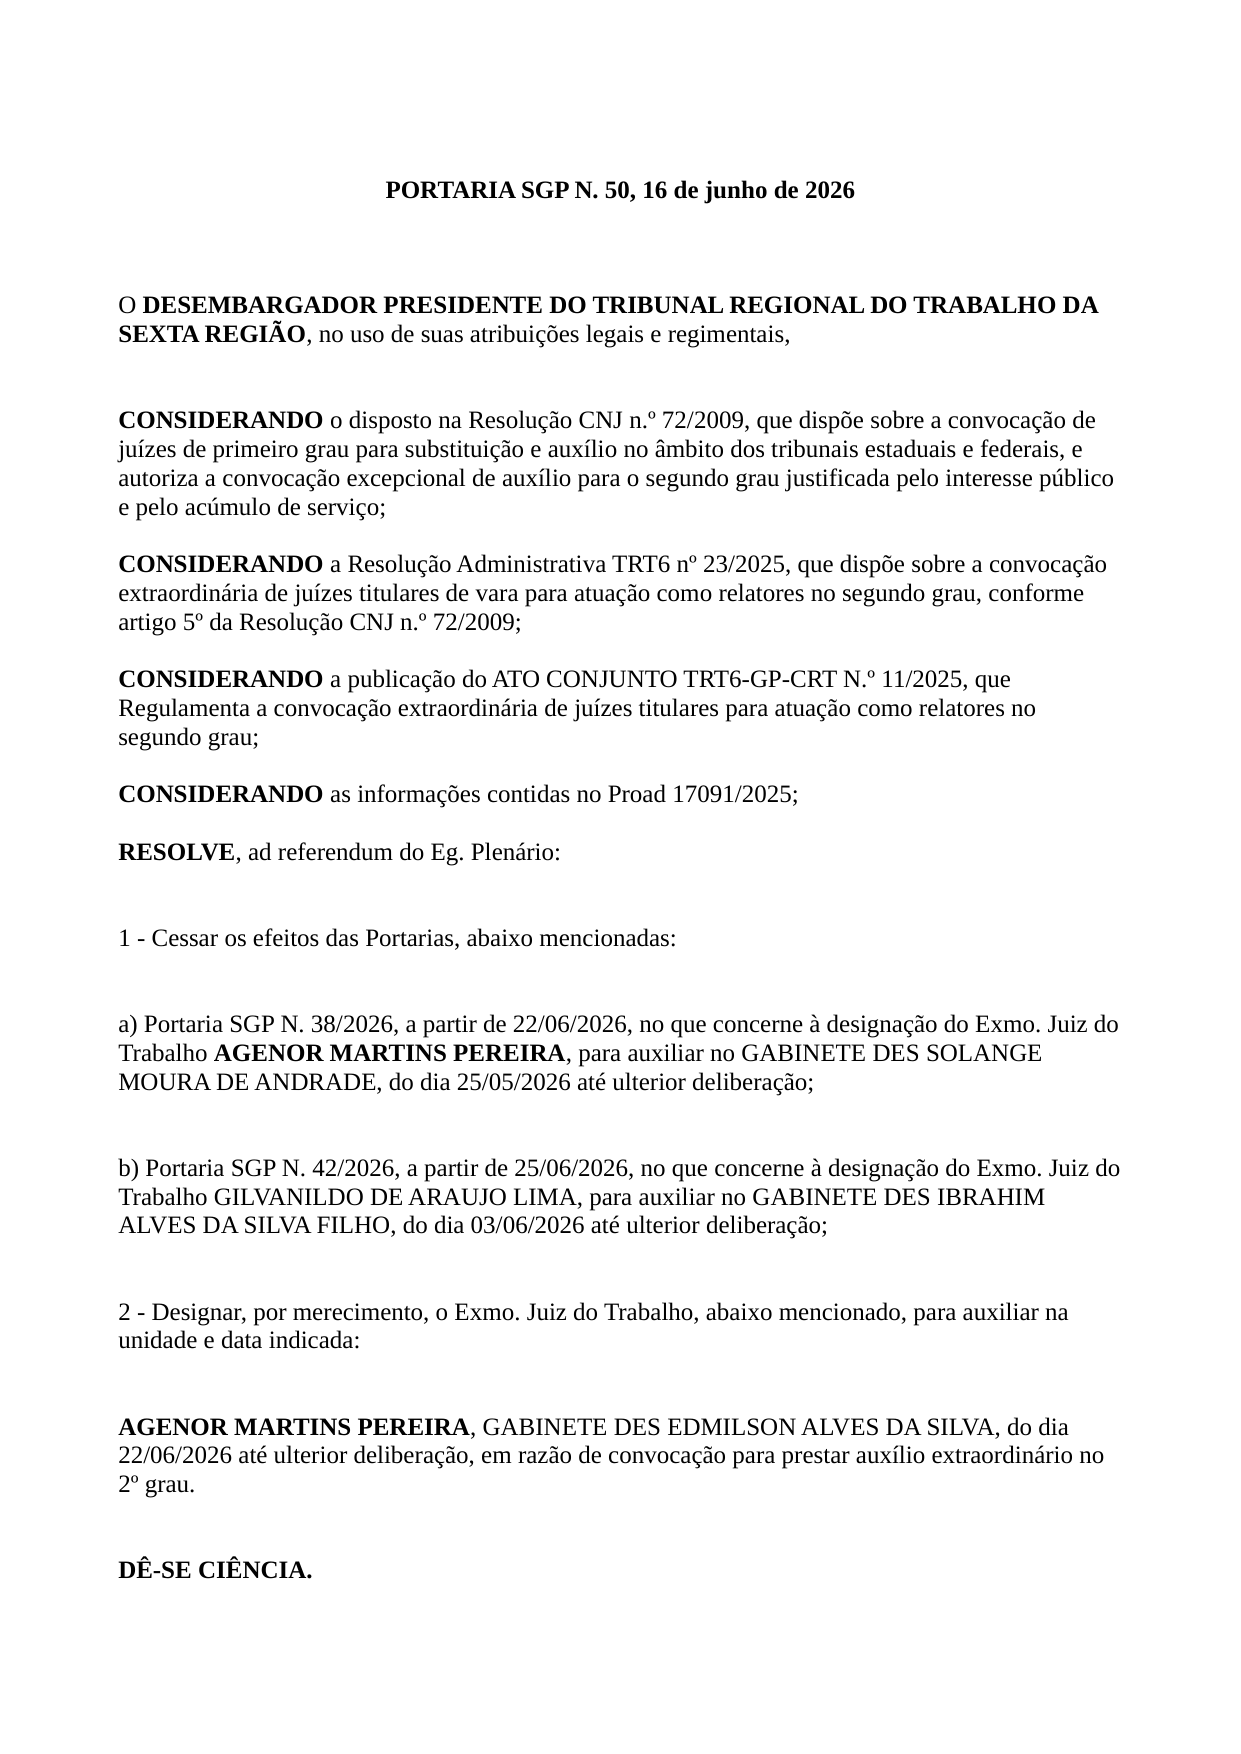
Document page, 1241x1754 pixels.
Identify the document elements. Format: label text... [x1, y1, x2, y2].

text 2 - Designar, por merecimento, o Exmo. Juiz do Trabalho, abaixo mencionado, para auxiliar na unidade e data indicada: [118, 1297, 1122, 1354]
text b) Portaria SGP N. 42/2026, a partir de 25/06/2026, no que concerne à designação do Exmo. Juiz do Trabalho GILVANILDO DE ARAUJO LIMA, para auxiliar no GABINETE DES IBRAHIM ALVES DA SILVA FILHO, do dia 03/06/2026 até ulterior deliberação; [118, 1153, 1122, 1239]
text PORTARIA SGP N. 50, 16 de junho de 2026 [118, 176, 1122, 204]
text DÊ-SE CIÊNCIA. [118, 1556, 1122, 1584]
text AGENOR MARTINS PEREIRA, GABINETE DES EDMILSON ALVES DA SILVA, do dia 22/06/2026 até ulterior deliberação, em razão de convocação para prestar auxílio extraordinário no 2º grau. [118, 1412, 1122, 1498]
text CONSIDERANDO as informações contidas no Proad 17091/2025; [118, 779, 1122, 808]
text 1 - Cessar os efeitos das Portarias, abaixo mencionadas: [118, 923, 1122, 952]
text CONSIDERANDO o disposto na Resolução CNJ n.º 72/2009, que dispõe sobre a convocação de juízes de primeiro grau para substituição e auxílio no âmbito dos tribunais estaduais e federais, e autoriza a convocação excepcional de auxílio para o segundo grau justificada pelo interesse público e pelo acúmulo de serviço; [118, 406, 1122, 521]
text CONSIDERANDO a Resolução Administrativa TRT6 nº 23/2025, que dispõe sobre a convocação extraordinária de juízes titulares de vara para atuação como relatores no segundo grau, conforme artigo 5º da Resolução CNJ n.º 72/2009; [118, 549, 1122, 636]
text RESOLVE, ad referendum do Eg. Plenário: [118, 837, 1122, 866]
text a) Portaria SGP N. 38/2026, a partir de 22/06/2026, no que concerne à designação do Exmo. Juiz do Trabalho AGENOR MARTINS PEREIRA, para auxiliar no GABINETE DES SOLANGE MOURA DE ANDRADE, do dia 25/05/2026 até ulterior deliberação; [118, 1009, 1122, 1096]
text CONSIDERANDO a publicação do ATO CONJUNTO TRT6-GP-CRT N.º 11/2025, que Regulamenta a convocação extraordinária de juízes titulares para atuação como relatores no segundo grau; [118, 664, 1122, 751]
text O DESEMBARGADOR PRESIDENTE DO TRIBUNAL REGIONAL DO TRABALHO DA SEXTA REGIÃO, no uso de suas atribuições legais e regimentais, [118, 291, 1122, 348]
